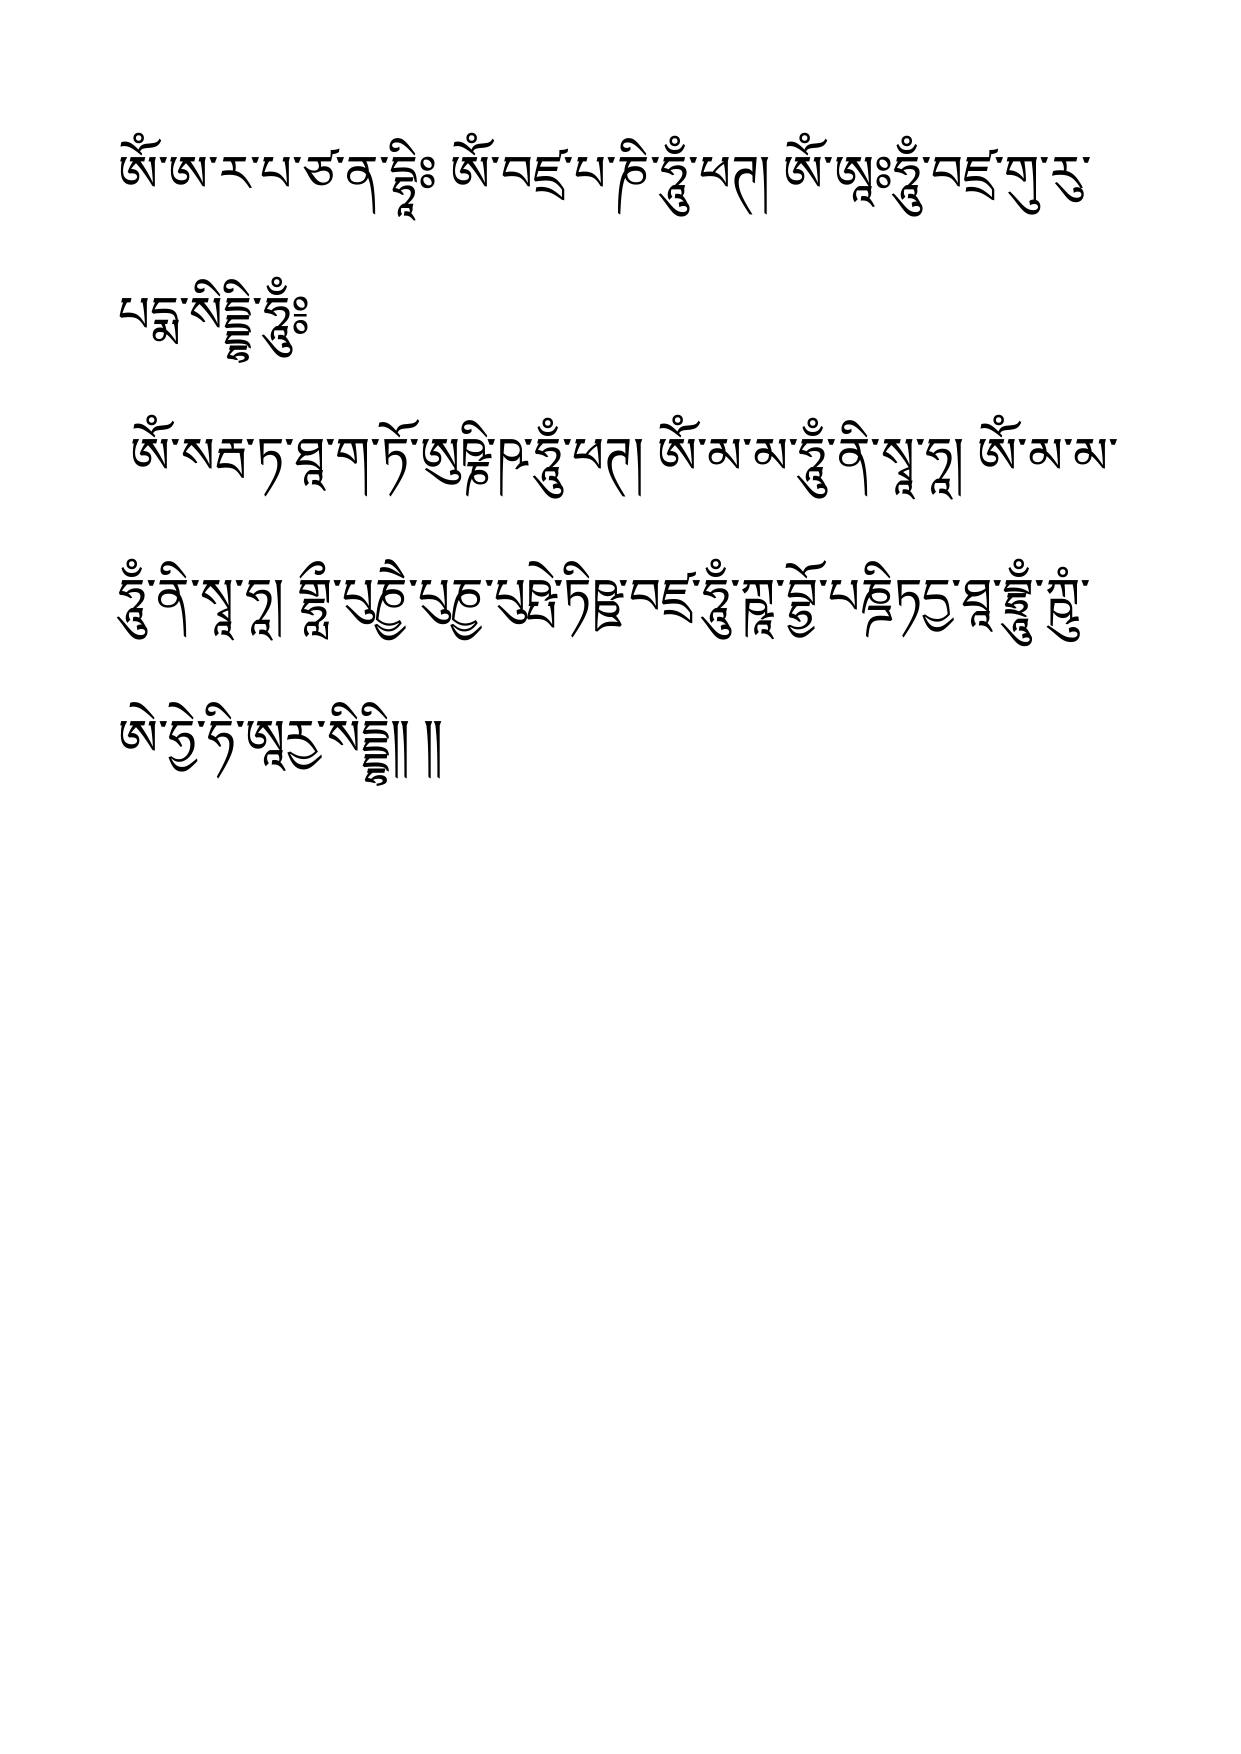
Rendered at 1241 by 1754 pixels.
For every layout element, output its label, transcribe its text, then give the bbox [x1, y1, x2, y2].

text ༀ་ཨ་ར་པ་ཙ་ན་དྷཱིཿ ༀ་བཛྲ་པ་ཎི་ཧཱུྃ་ཕཊ། ༀ་ཨཱཿཧཱུྃ་བཛྲ་གུ་རུ་པདྨ་སིདྡྷི་ཧཱུྃ༔ ༀ་སརྦ་ཏ་ཐཱ་ག་ཏོ་ཨུཥྞི་ཥ་ཧཱུྃ་ཕཊ། ༀ་མ་མ་ཧཱུྃ་ནི་སྭཱ་ཧཱ། ༀ་མ་མ་ཧཱུྃ་ནི་སྭཱ་ཧཱ། གྷླྀ་པུཎྱཻ་པུཎྱ་པུཥྤེ་ཏིཥྛ་བཛྲ་ཧཱུྃ་ཀྵཱ་བྷྱོ་པཎྜིཏདྱ་ཐཱ་བྷྲཱུྃ་ཀྵུཾ་ཨེ་ཧྱེ་ཧི་ཨཱརྱ་སིདྡྷི༎ ༎ [118, 118, 1122, 823]
